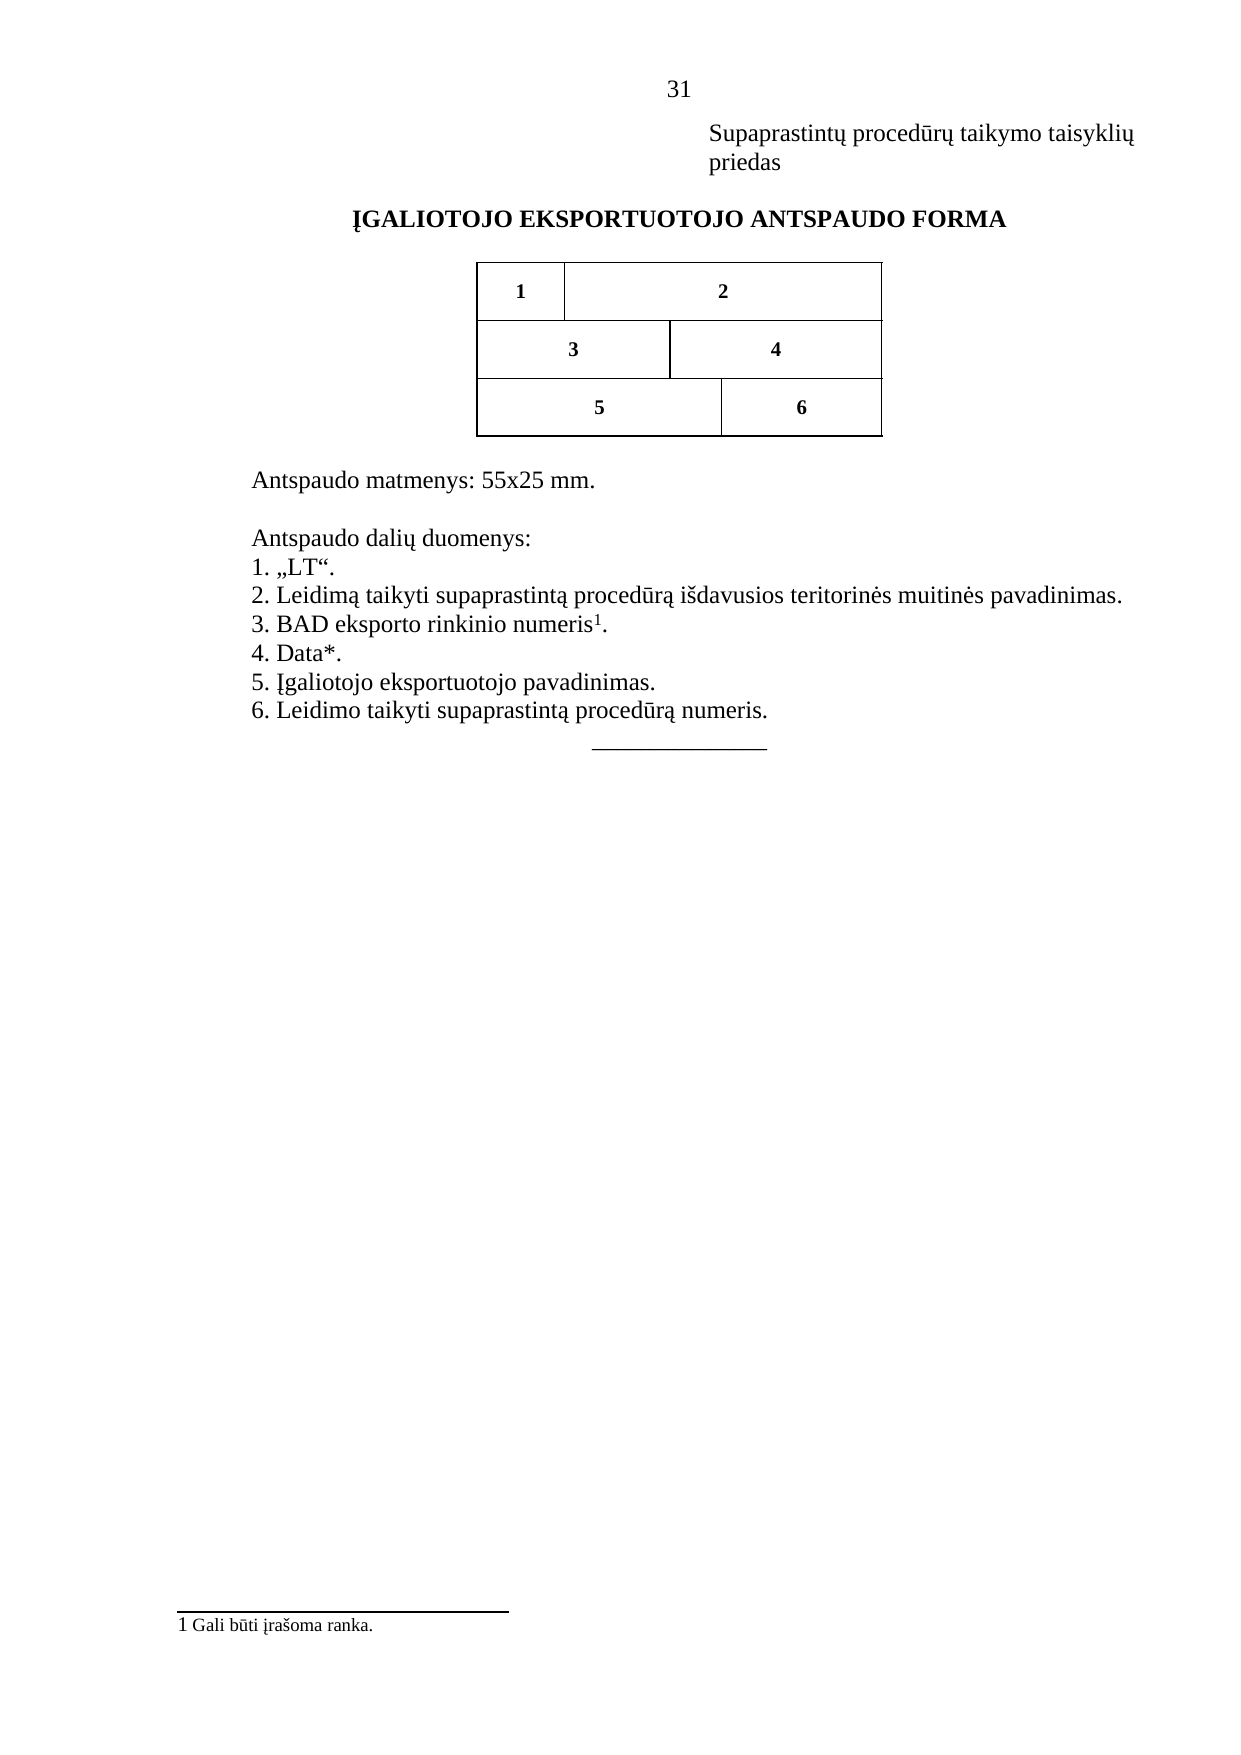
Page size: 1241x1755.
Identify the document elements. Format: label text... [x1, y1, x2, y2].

text 6. Leidimo taikyti supaprastintą procedūrą numeris. [177, 696, 1181, 724]
text 3. BAD eksporto rinkinio numeris. [177, 609, 1181, 638]
table_header 2 [565, 263, 881, 320]
table_cell 3 [478, 321, 669, 377]
text ______________ [177, 724, 1181, 753]
text Gali būti įrašoma ranka. [177, 1612, 1181, 1636]
text 1. „LT“. [177, 552, 1181, 581]
text 2. Leidimą taikyti supaprastintą procedūrą išdavusios teritorinės muitinės pavadinimas. [177, 581, 1181, 609]
text priedas [177, 147, 1181, 176]
text ĮGALIOTOJO EKSPORTUOTOJO ANTSPAUDO FORMA [177, 204, 1181, 233]
table_cell 5 [478, 379, 721, 435]
table_cell 6 [722, 379, 881, 435]
text Supaprastintų procedūrų taikymo taisyklių [709, 118, 1181, 147]
table_cell 4 [671, 321, 881, 377]
text 5. Įgaliotojo eksportuotojo pavadinimas. [177, 667, 1181, 696]
table_header 1 [478, 263, 564, 320]
text 4. Data*. [177, 638, 1181, 667]
text Antspaudo matmenys: 55x25 mm. [177, 466, 1181, 494]
text Antspaudo dalių duomenys: [177, 523, 1181, 552]
